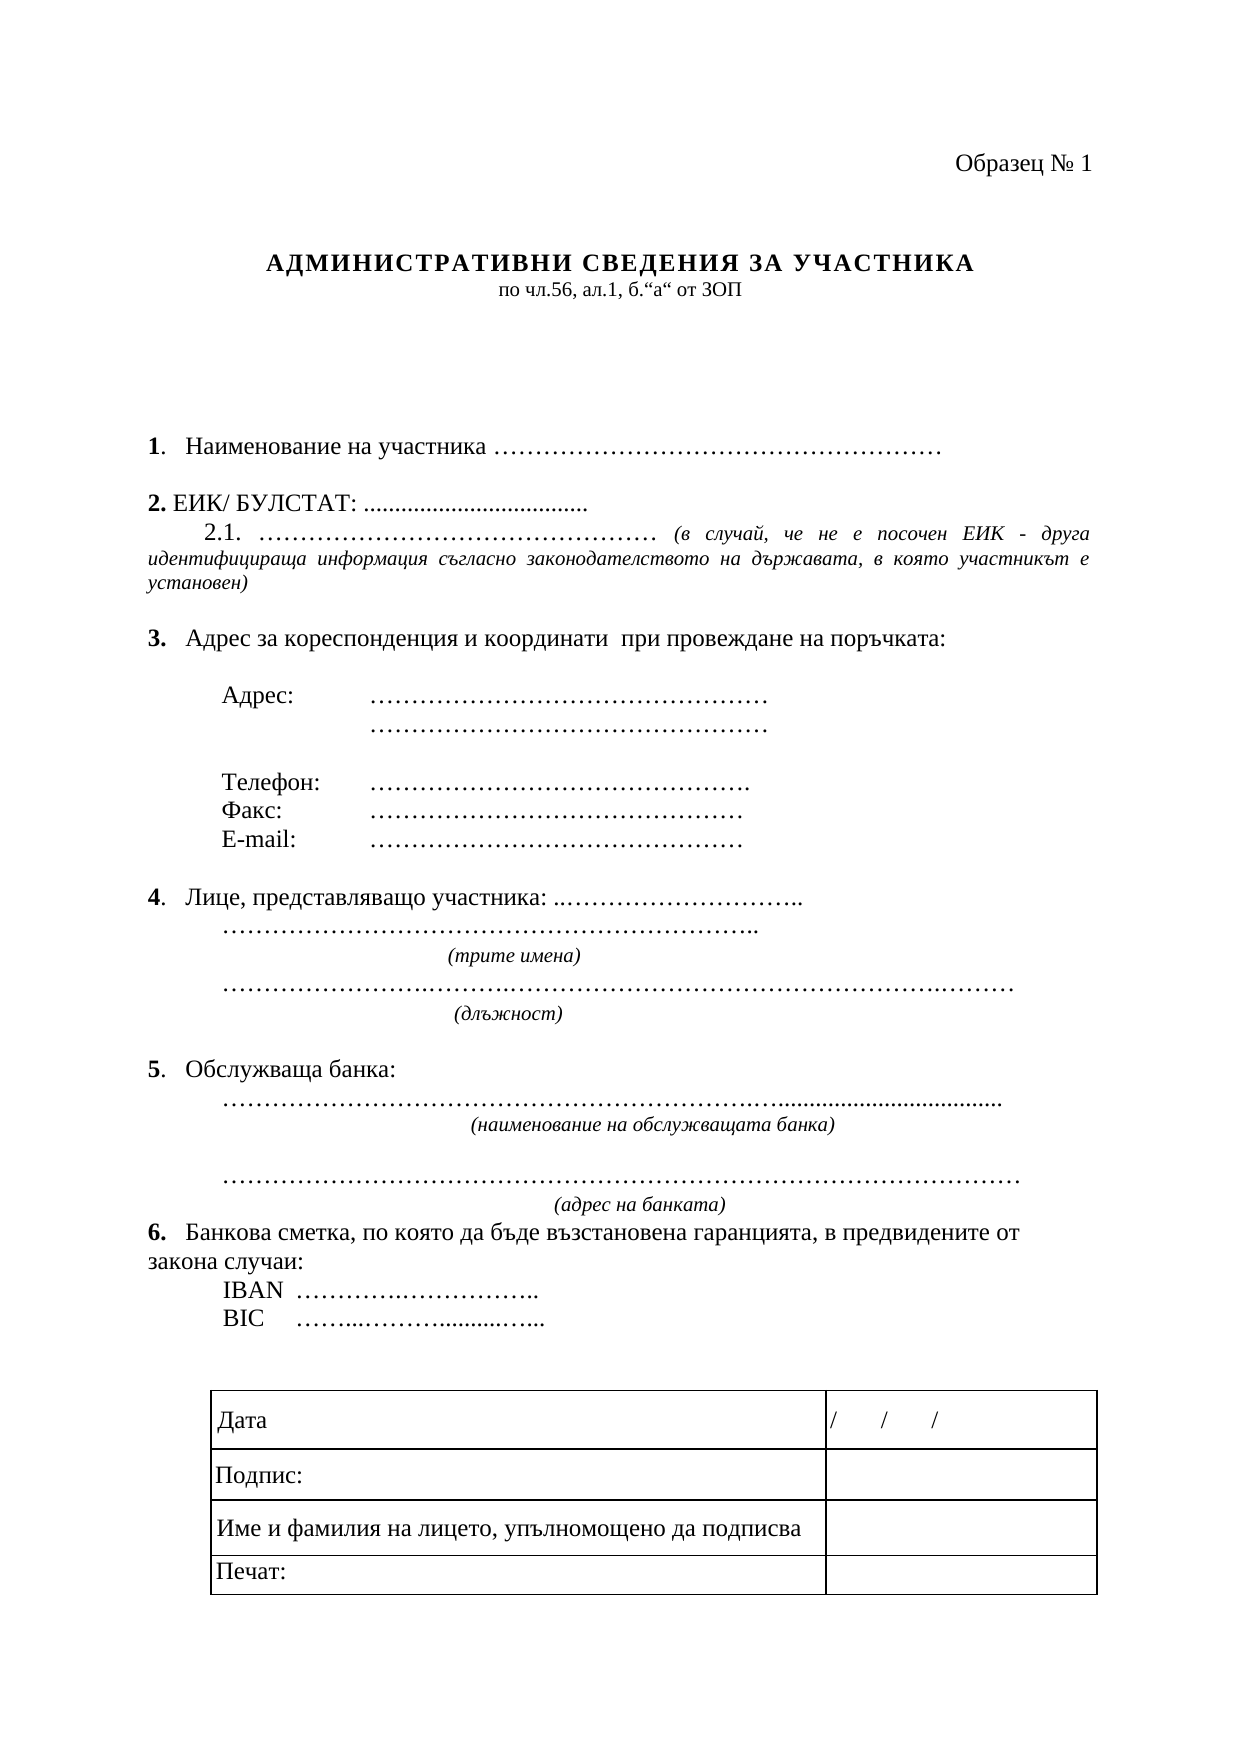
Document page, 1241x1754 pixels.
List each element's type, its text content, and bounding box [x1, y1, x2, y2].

text …………………………………………………………………………………… [221, 1160, 1093, 1188]
text …………………….……….…………………………………………….……… [221, 968, 1093, 997]
text 5. Обслужваща банка: [148, 1054, 1093, 1083]
text (длъжност) [148, 997, 1093, 1025]
text Факс: ……………………………………… [148, 795, 1093, 824]
text Телефон: ………………………………………. [148, 767, 1093, 795]
text ……………………………………………………….….................................... [148, 1083, 1093, 1112]
text 2. ЕИК/ БУЛСТАТ: .................................... [148, 488, 1093, 517]
text 6. Банкова сметка, по която да бъде възстановена гаранцията, в предвидените от закона случаи: [148, 1217, 1093, 1275]
text Е-mail: ……………………………………… [148, 824, 1093, 853]
text 1. Наименование на участника ……………………………………………… [148, 431, 1093, 460]
table_cell [827, 1501, 1096, 1554]
text по чл.56, ал.1, б.“а“ от ЗОП [148, 277, 1093, 301]
table_cell [827, 1450, 1096, 1499]
text ………………………………………… [295, 709, 1093, 738]
text IBAN ………….…………….. [148, 1275, 1093, 1303]
table_header Дата [212, 1391, 825, 1448]
text Адрес: ………………………………………… [148, 680, 1093, 709]
text 4. Лице, представляващо участника: ..………………………..……………………………………………………….. [148, 882, 1093, 939]
text (трите имена) [148, 939, 1093, 968]
text (адрес на банката) [148, 1188, 1093, 1217]
table_cell Име и фамилия на лицето, упълномощено да подписва [212, 1501, 825, 1554]
table_header / / / [827, 1391, 1096, 1448]
text АДМИНИСТРАТИВНИ СВЕДЕНИЯ ЗА УЧАСТНИКА [148, 248, 1093, 277]
text 3. Адрес за кореспонденция и координати при провеждане на поръчката: [148, 623, 1093, 652]
text 2.1. ………………………………………… (в случай, че не е посочен ЕИК - друга идентифицираща информация съгласно законодателството на държавата, в която участникът е установен) [148, 517, 1093, 594]
text BIC ……...………..........…... [148, 1303, 1093, 1332]
table_cell Печат: [212, 1556, 216, 1593]
table_cell [827, 1556, 1096, 1593]
text Образец № 1 [148, 148, 1093, 176]
table_cell Подпис: [212, 1450, 825, 1499]
text (наименование на обслужващата банка) [148, 1112, 1093, 1136]
